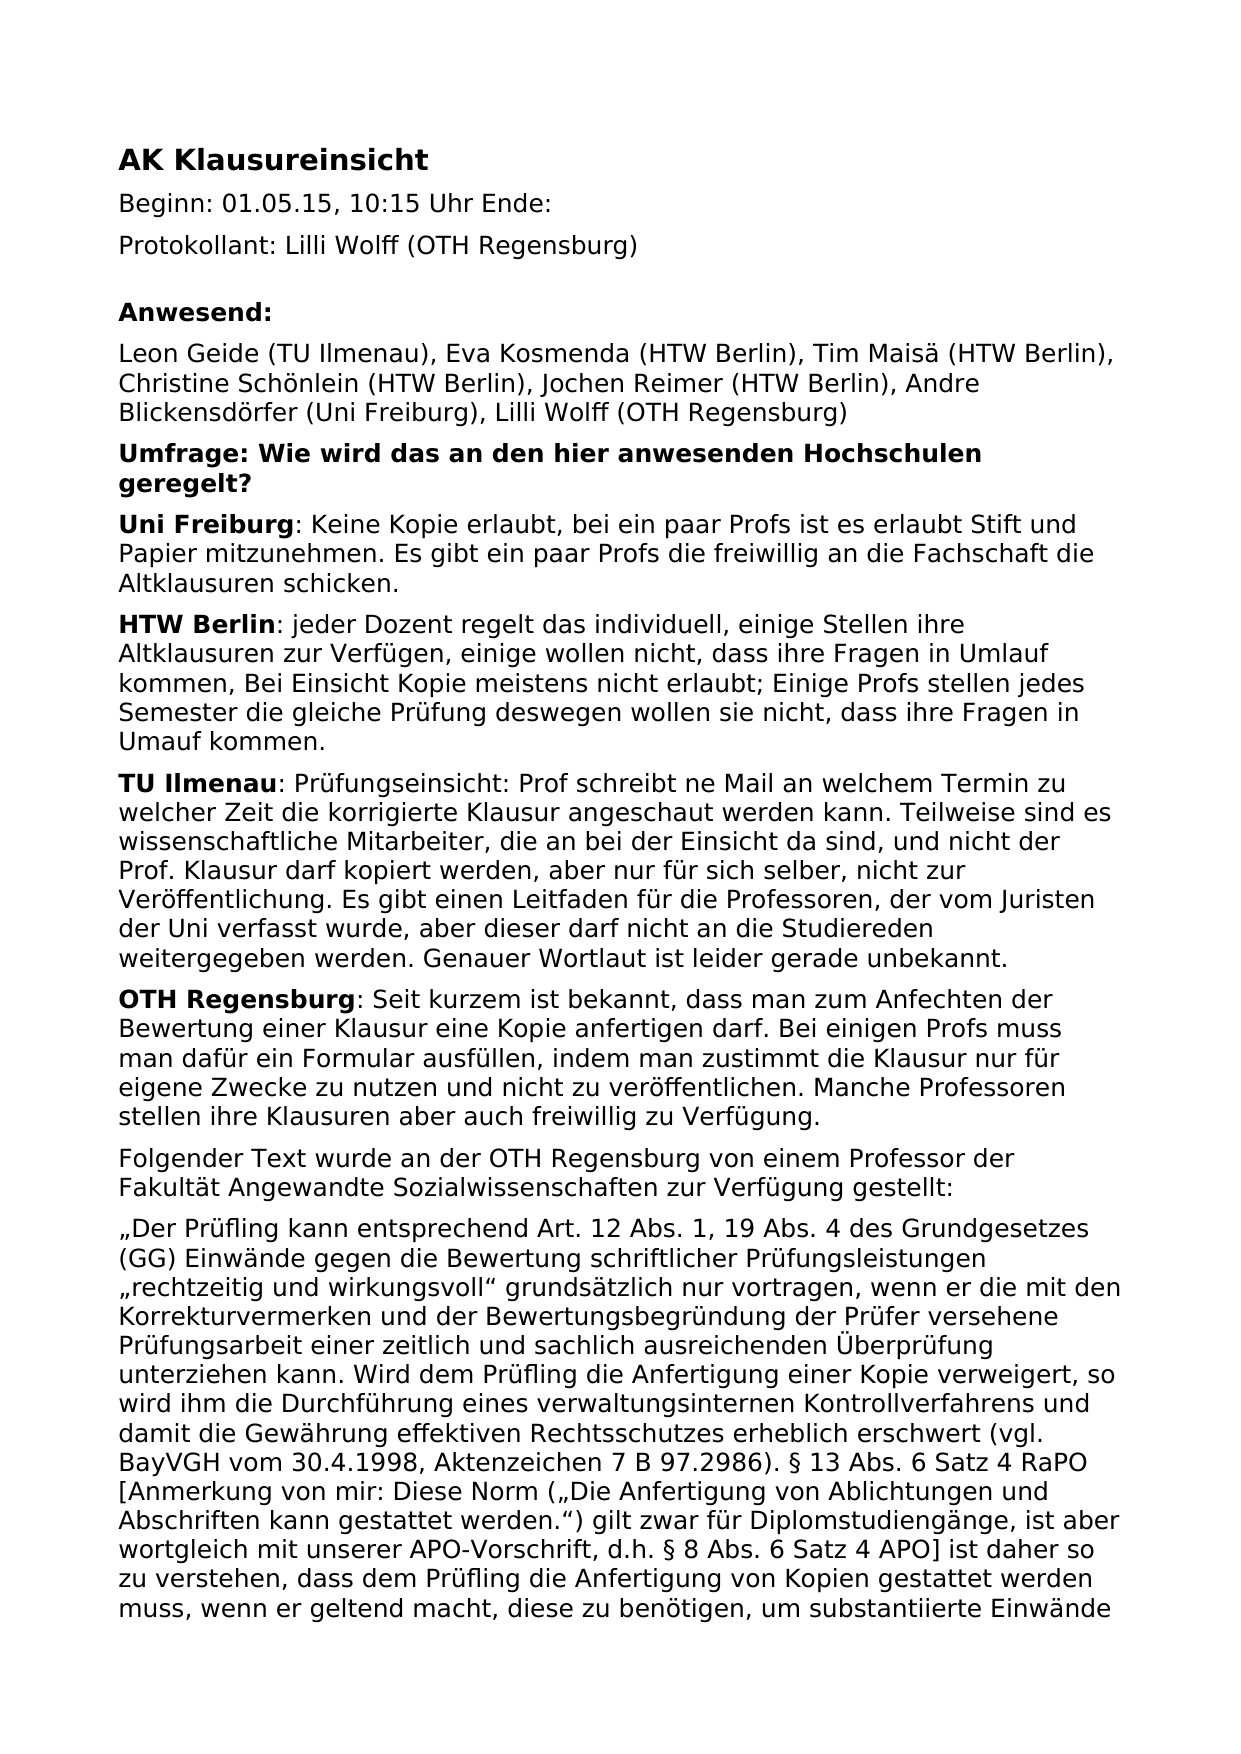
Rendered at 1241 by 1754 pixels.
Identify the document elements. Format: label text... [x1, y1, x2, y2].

subtitle AK Klausureinsicht [118, 143, 1122, 177]
text Beginn: 01.05.15, 10:15 Uhr Ende: [118, 189, 1122, 219]
text OTH Regensburg: Seit kurzem ist bekannt, dass man zum Anfechten der Bewertung einer Klausur eine Kopie anfertigen darf. Bei einigen Profs muss man dafür ein Formular ausfüllen, indem man zustimmt die Klausur nur für eigene Zwecke zu nutzen und nicht zu veröffentlichen. Manche Professoren stellen ihre Klausuren aber auch freiwillig zu Verfügung. [118, 985, 1122, 1131]
text Protokollant: Lilli Wolff (OTH Regensburg) [118, 231, 1122, 260]
text TU Ilmenau: Prüfungseinsicht: Prof schreibt ne Mail an welchem Termin zu welcher Zeit die korrigierte Klausur angeschaut werden kann. Teilweise sind es wissenschaftliche Mitarbeiter, die an bei der Einsicht da sind, und nicht der Prof. Klausur darf kopiert werden, aber nur für sich selber, nicht zur Veröffentlichung. Es gibt einen Leitfaden für die Professoren, der vom Juristen der Uni verfasst wurde, aber dieser darf nicht an die Studiereden weitergegeben werden. Genauer Wortlaut ist leider gerade unbekannt. [118, 769, 1122, 973]
text HTW Berlin: jeder Dozent regelt das individuell, einige Stellen ihre Altklausuren zur Verfügen, einige wollen nicht, dass ihre Fragen in Umlauf kommen, Bei Einsicht Kopie meistens nicht erlaubt; Einige Profs stellen jedes Semester die gleiche Prüfung deswegen wollen sie nicht, dass ihre Fragen in Umauf kommen. [118, 610, 1122, 756]
text „Der Prüfling kann entsprechend Art. 12 Abs. 1, 19 Abs. 4 des Grundgesetzes (GG) Einwände gegen die Bewertung schriftlicher Prüfungsleistungen „rechtzeitig und wirkungsvoll“ grundsätzlich nur vortragen, wenn er die mit den Korrekturvermerken und der Bewertungsbegründung der Prüfer versehene Prüfungsarbeit einer zeitlich und sachlich ausreichenden Überprüfung unterziehen kann. Wird dem Prüfling die Anfertigung einer Kopie verweigert, so wird ihm die Durchführung eines verwaltungsinternen Kontrollverfahrens und damit die Gewährung effektiven Rechtsschutzes erheblich erschwert (vgl. BayVGH vom 30.4.1998, Aktenzeichen 7 B 97.2986). § 13 Abs. 6 Satz 4 RaPO [Anmerkung von mir: Diese Norm („Die Anfertigung von Ablichtungen und Abschriften kann gestattet werden.“) gilt zwar für Diplomstudiengänge, ist aber wortgleich mit unserer APO-Vorschrift, d.h. § 8 Abs. 6 Satz 4 APO] ist daher so zu verstehen, dass dem Prüfling die Anfertigung von Kopien gestattet werden muss, wenn er geltend macht, diese zu benötigen, um substantiierte Einwände [118, 1214, 1122, 1623]
text Umfrage: Wie wird das an den hier anwesenden Hochschulen geregelt? [118, 439, 1122, 498]
text Leon Geide (TU Ilmenau), Eva Kosmenda (HTW Berlin), Tim Maisä (HTW Berlin), Christine Schönlein (HTW Berlin), Jochen Reimer (HTW Berlin), Andre Blickensdörfer (Uni Freiburg), Lilli Wolff (OTH Regensburg) [118, 339, 1122, 427]
text Folgender Text wurde an der OTH Regensburg von einem Professor der Fakultät Angewandte Sozialwissenschaften zur Verfügung gestellt: [118, 1144, 1122, 1202]
subtitle Anwesend: [118, 298, 1122, 327]
text Uni Freiburg: Keine Kopie erlaubt, bei ein paar Profs ist es erlaubt Stift und Papier mitzunehmen. Es gibt ein paar Profs die freiwillig an die Fachschaft die Altklausuren schicken. [118, 510, 1122, 598]
